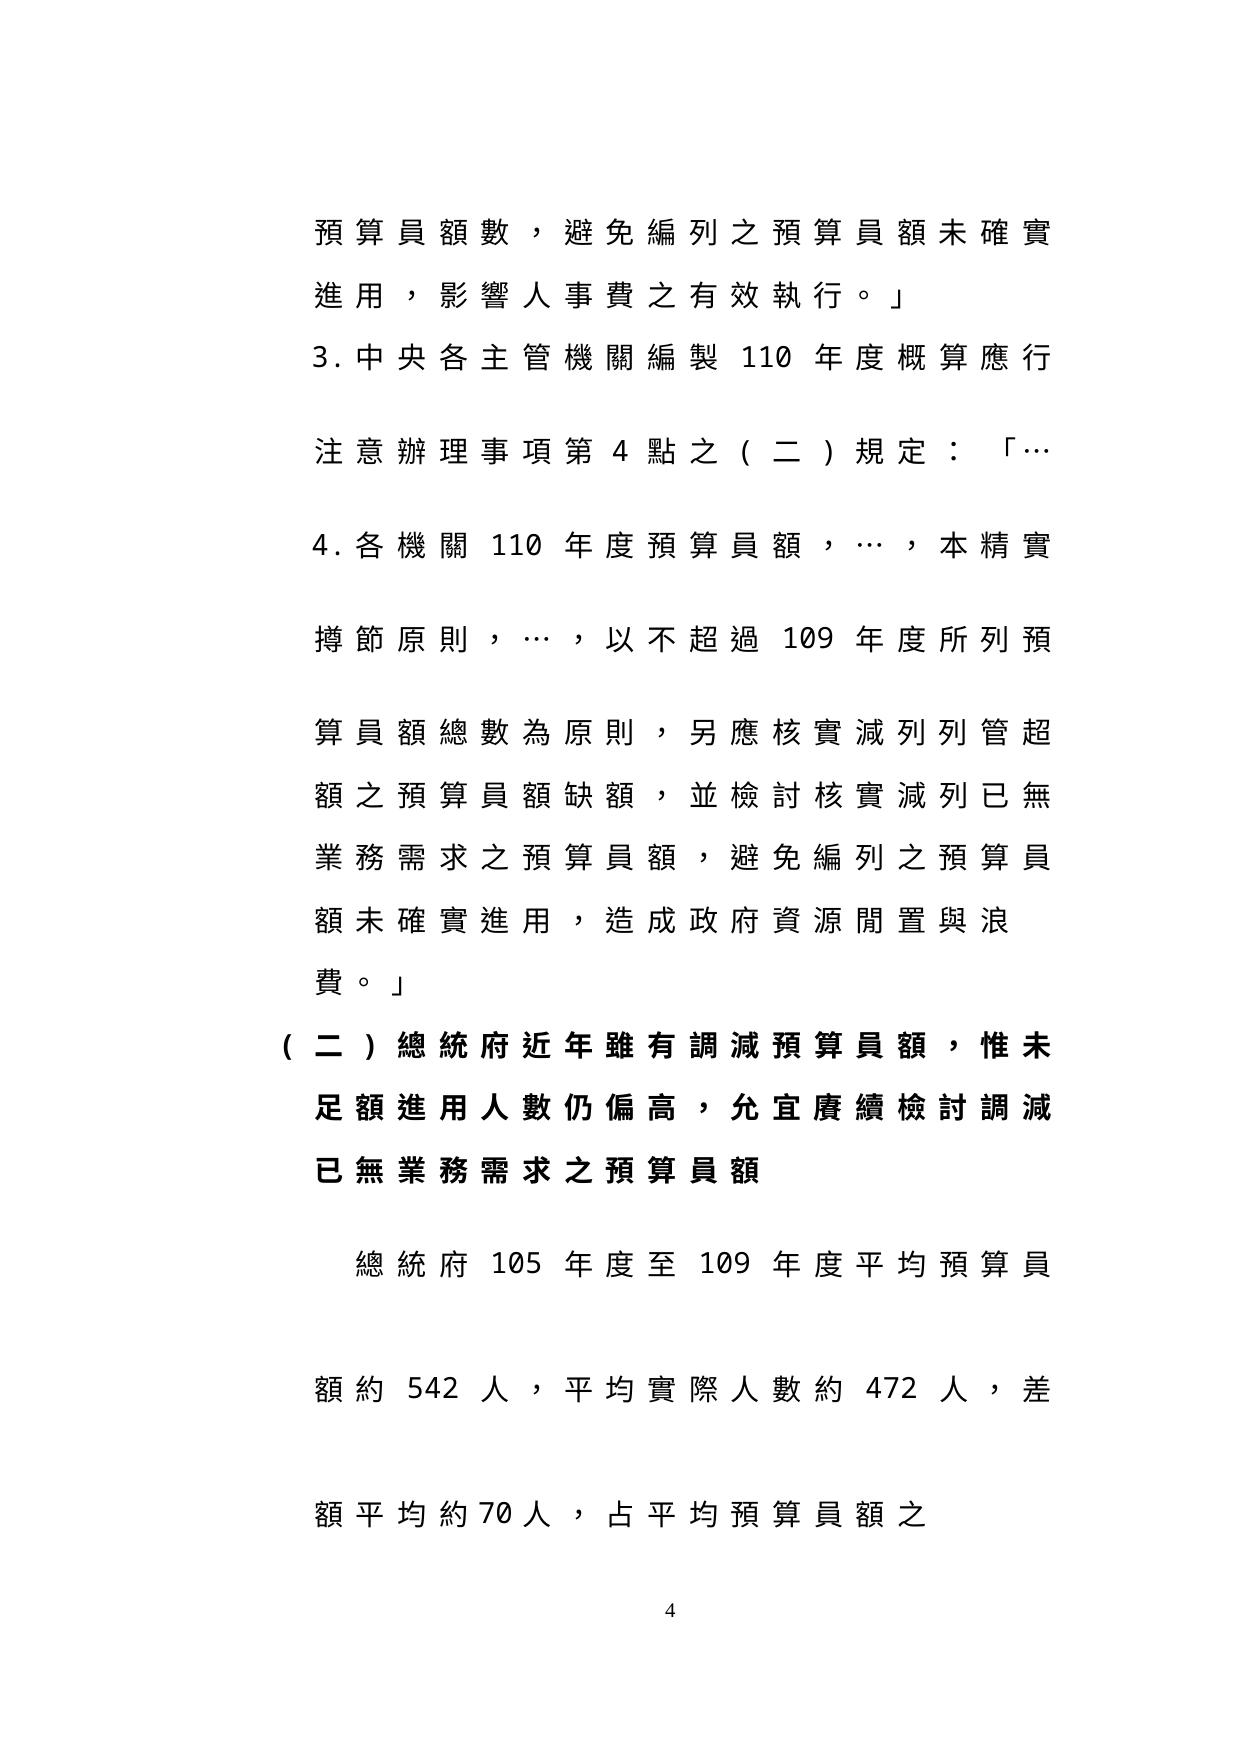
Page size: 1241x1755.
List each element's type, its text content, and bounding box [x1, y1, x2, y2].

text 預算員額數，避免編列之預算員額未確實進用，影響人事費之有效執行。」 [271, 189, 1058, 314]
text (二)總統府近年雖有調減預算員額，惟未足額進用人數仍偏高，允宜賡續檢討調減已無業務需求之預算員額 [242, 1002, 1058, 1189]
text 總統府105年度至109年度平均預算員額約542人，平均實際人數約472人，差額平均約70人，占平均預算員額之 [271, 1189, 1058, 1564]
text 3.中央各主管機關編製110年度概算應行注意辦理事項第4點之(二)規定：「…4.各機關110年度預算員額，…，本精實撙節原則，…，以不超過109年度所列預算員額總數為原則，另應核實減列列管超額之預算員額缺額，並檢討核實減列已無業務需求之預算員額，避免編列之預算員額未確實進用，造成政府資源閒置與浪費。」 [271, 314, 1058, 1002]
